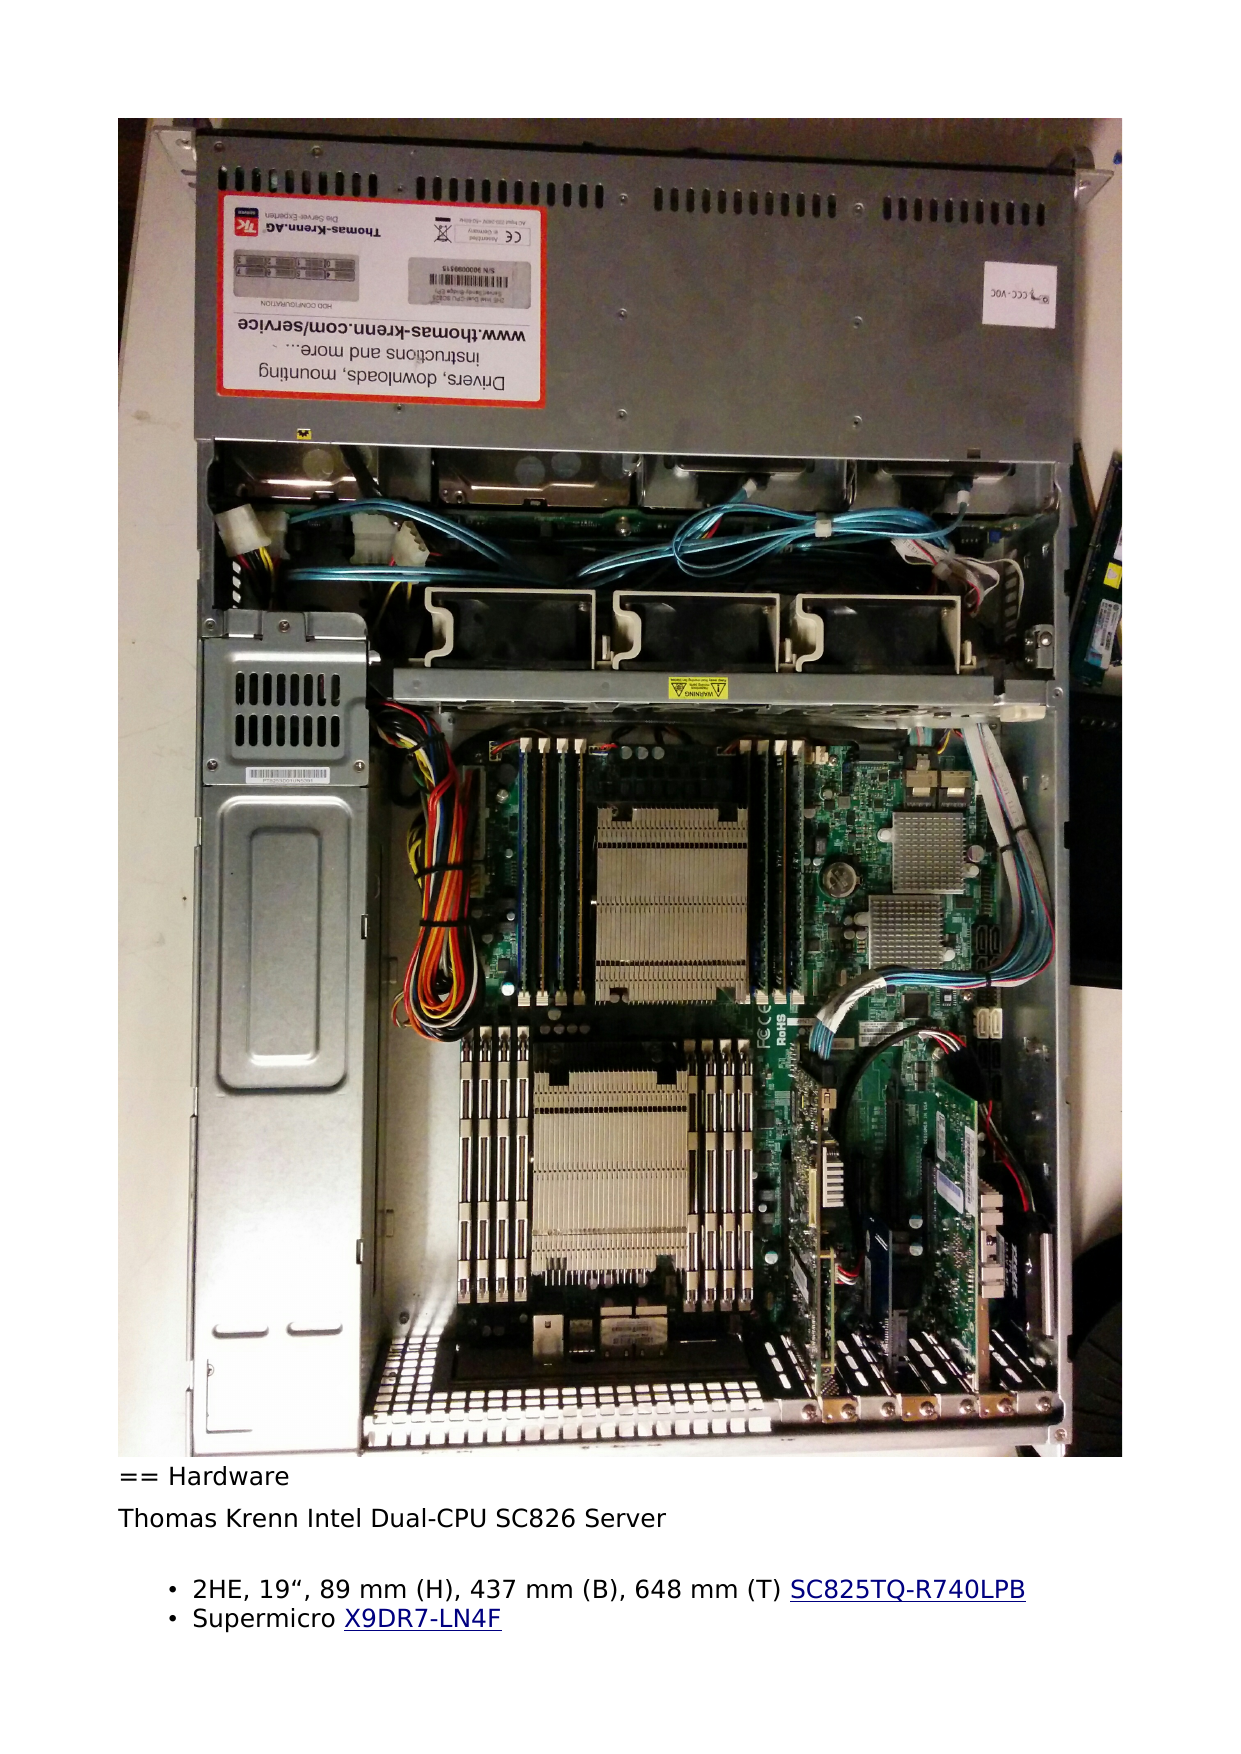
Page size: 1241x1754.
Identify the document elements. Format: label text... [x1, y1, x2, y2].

text == Hardware [118, 1457, 1122, 1492]
picture [118, 118, 1123, 1457]
list 2HE, 19“, 89 mm (H), 437 mm (B), 648 mm (T) SC825TQ-R740LPB [177, 1575, 1122, 1604]
list Supermicro X9DR7-LN4F [177, 1604, 1122, 1634]
text Thomas Krenn Intel Dual-CPU SC826 Server [118, 1504, 1122, 1533]
